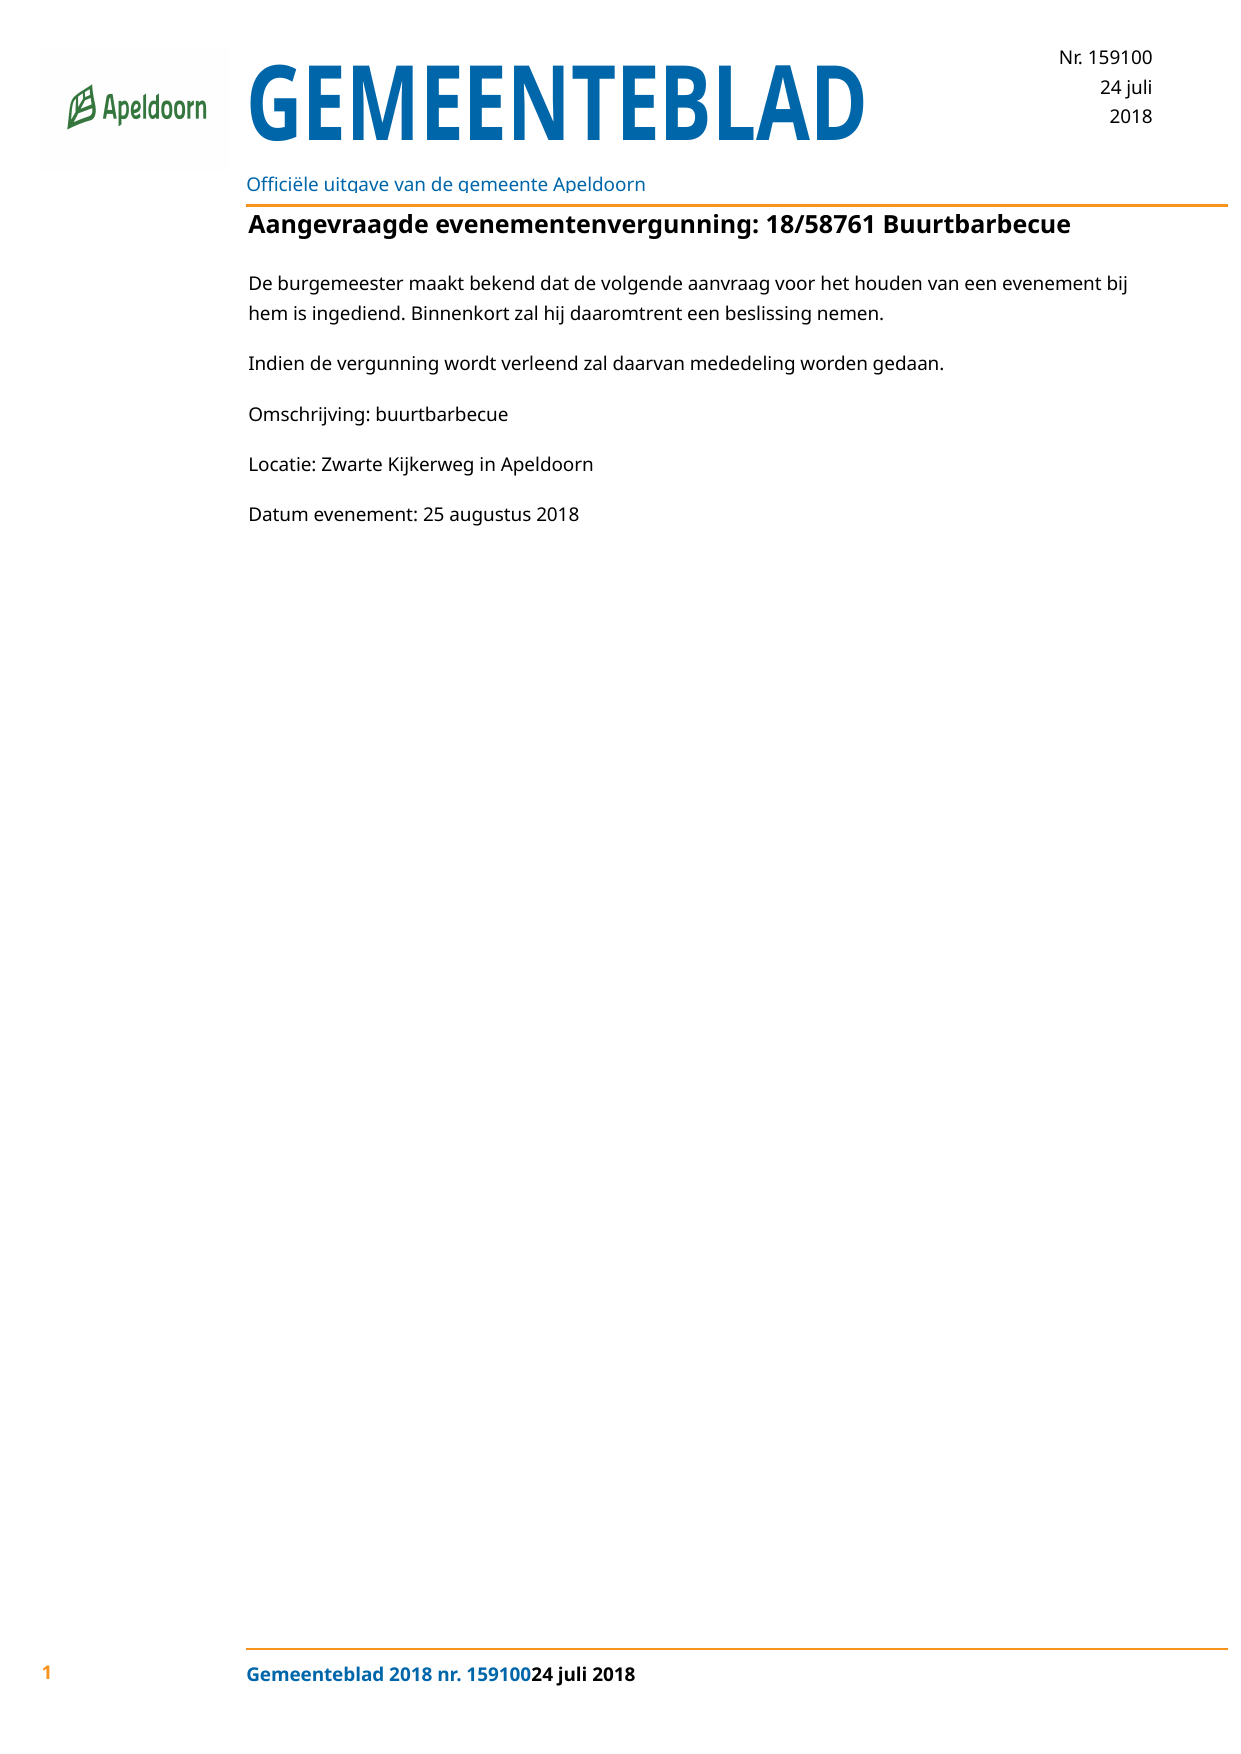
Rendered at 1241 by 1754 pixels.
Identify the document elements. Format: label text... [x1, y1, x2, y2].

text Omschrijving: buurtbarbecue [248, 401, 1152, 426]
text Aangevraagde evenementenvergunning: 18/58761 Buurtbarbecue [248, 207, 1152, 241]
text Locatie: Zwarte Kijkerweg in Apeldoorn [248, 451, 1152, 477]
text De burgemeester maakt bekend dat de volgende aanvraag voor het houden van een evenement bij hem is ingediend. Binnenkort zal hij daaromtrent een beslissing nemen. [248, 270, 1152, 326]
picture [41, 47, 231, 172]
text Indien de vergunning wordt verleend zal daarvan mededeling worden gedaan. [248, 350, 1152, 376]
text Datum evenement: 25 augustus 2018 [248, 502, 1152, 527]
